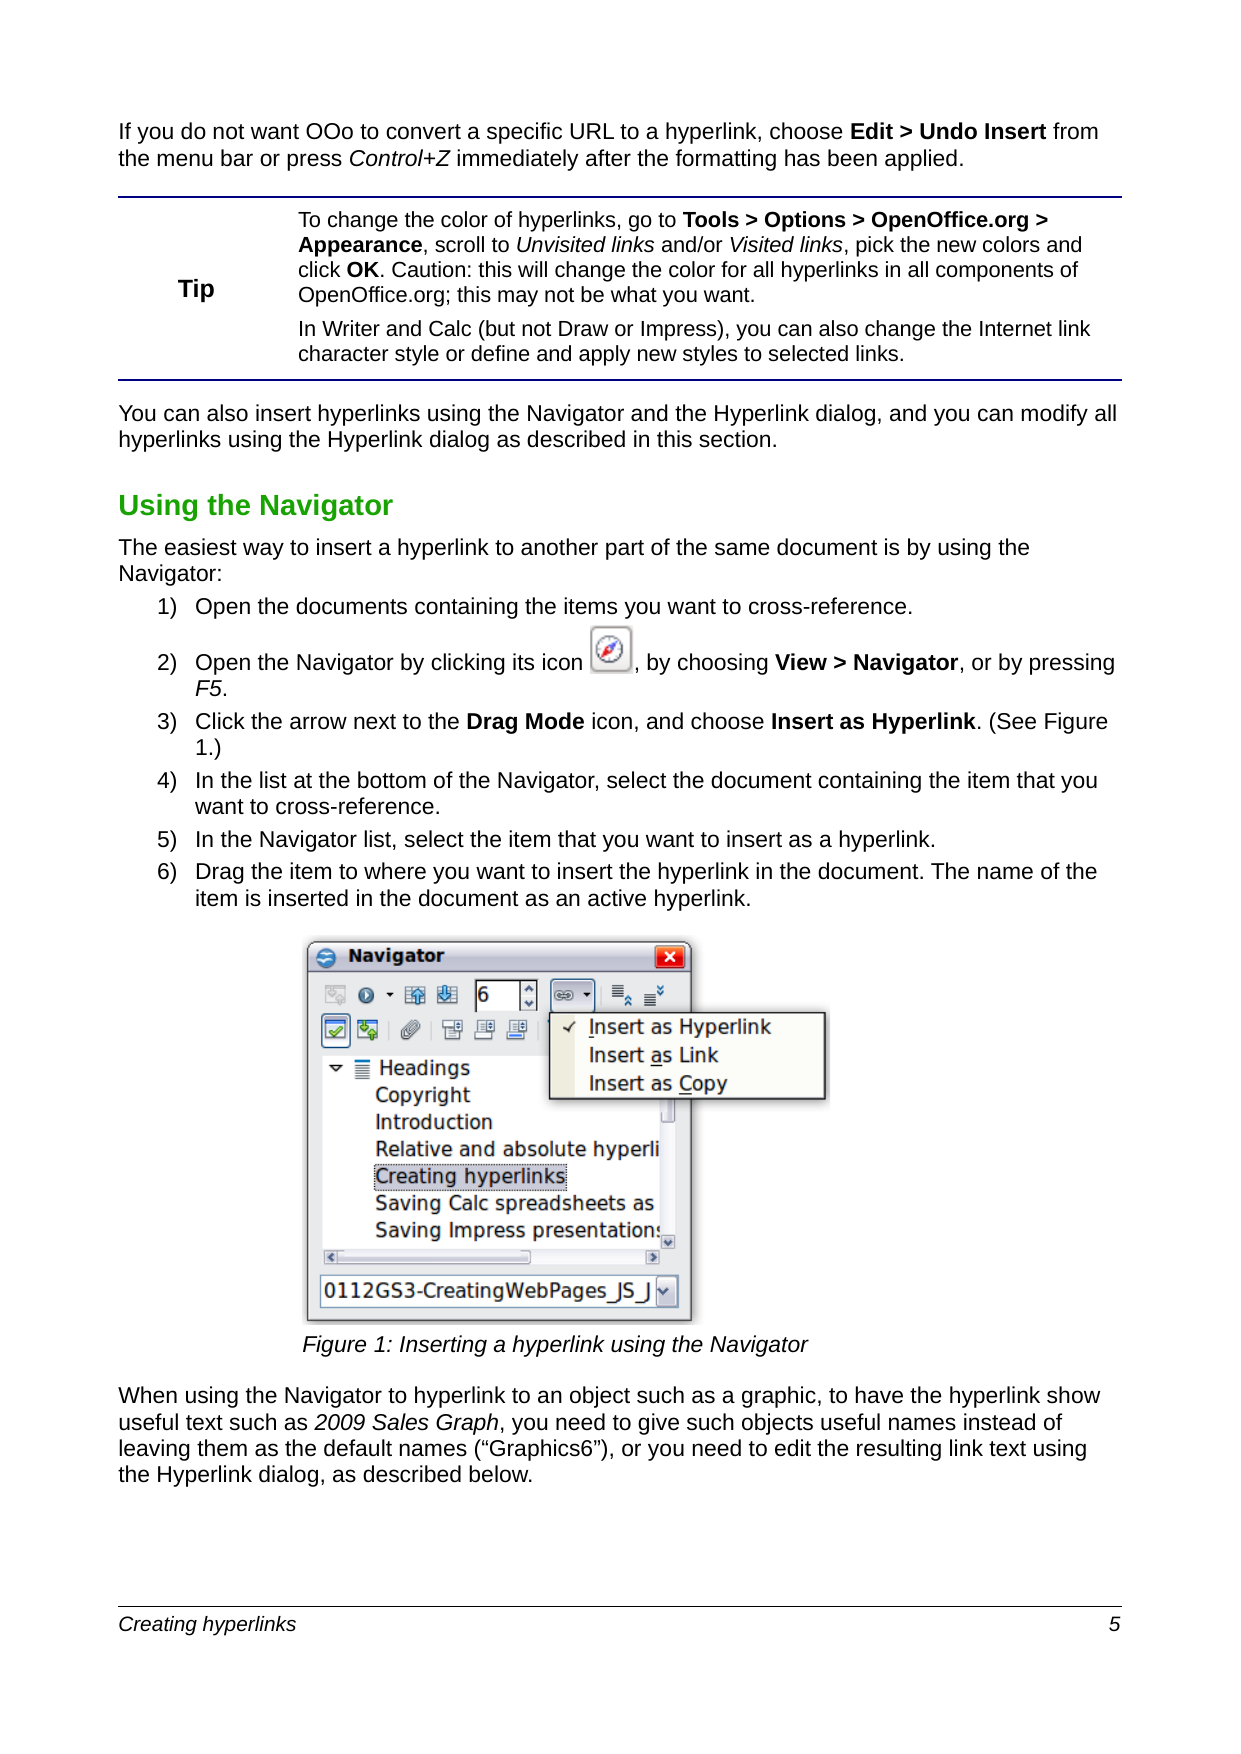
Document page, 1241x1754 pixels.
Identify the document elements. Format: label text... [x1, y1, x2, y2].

subtitle Using the Navigator [118, 488, 1122, 521]
list Drag the item to where you want to insert the hyperlink in the document. The name of the item is inserted in the document as an active hyperlink. [177, 858, 1122, 911]
table_header To change the color of hyperlinks, go to Tools > Options > OpenOffice.org > Appearance, scroll to Unvisited links and/or Visited links, pick the new colors and click OK. Caution: this will change the color for all hyperlinks in all components of OpenOffice.org; this may not be what you want. In Writer and Calc (but not Draw or Impress), you can also change the Internet link character style or define and apply new styles to selected links. [274, 198, 1122, 379]
text If you do not want OOo to convert a specific URL to a hyperlink, choose Edit > Undo Insert from the menu bar or press Control+Z immediately after the formatting has been applied. [118, 118, 1122, 171]
list In the list at the bottom of the Navigator, select the document containing the item that you want to cross-reference. [177, 767, 1122, 819]
picture [302, 935, 830, 1325]
text When using the Navigator to hyperlink to an object such as a graphic, to have the hyperlink show useful text such as 2009 Sales Graph, you need to give such objects useful names instead of leaving them as the default names (“Graphics6”), or you need to edit the resulting link text using the Hyperlink dialog, as described below. [118, 1382, 1122, 1488]
list Open the documents containing the items you want to cross-reference. [177, 593, 1122, 619]
text You can also insert hyperlinks using the Navigator and the Hyperlink dialog, and you can modify all hyperlinks using the Hyperlink dialog as described in this section. [118, 399, 1122, 452]
text Figure 1: Inserting a hyperlink using the Navigator [302, 1331, 938, 1358]
picture [589, 625, 634, 674]
table_header Tip [118, 198, 274, 379]
list Open the Navigator by clicking its icon , by choosing View > Navigator, or by pressing F5. [177, 626, 1122, 701]
list In the Navigator list, select the item that you want to insert as a hyperlink. [177, 826, 1122, 852]
list Click the arrow next to the Drag Mode icon, and choose Insert as Hyperlink. (See Figure 1.) [177, 708, 1122, 760]
list The easiest way to insert a hyperlink to another part of the same document is by using the Navigator: [118, 534, 1122, 586]
